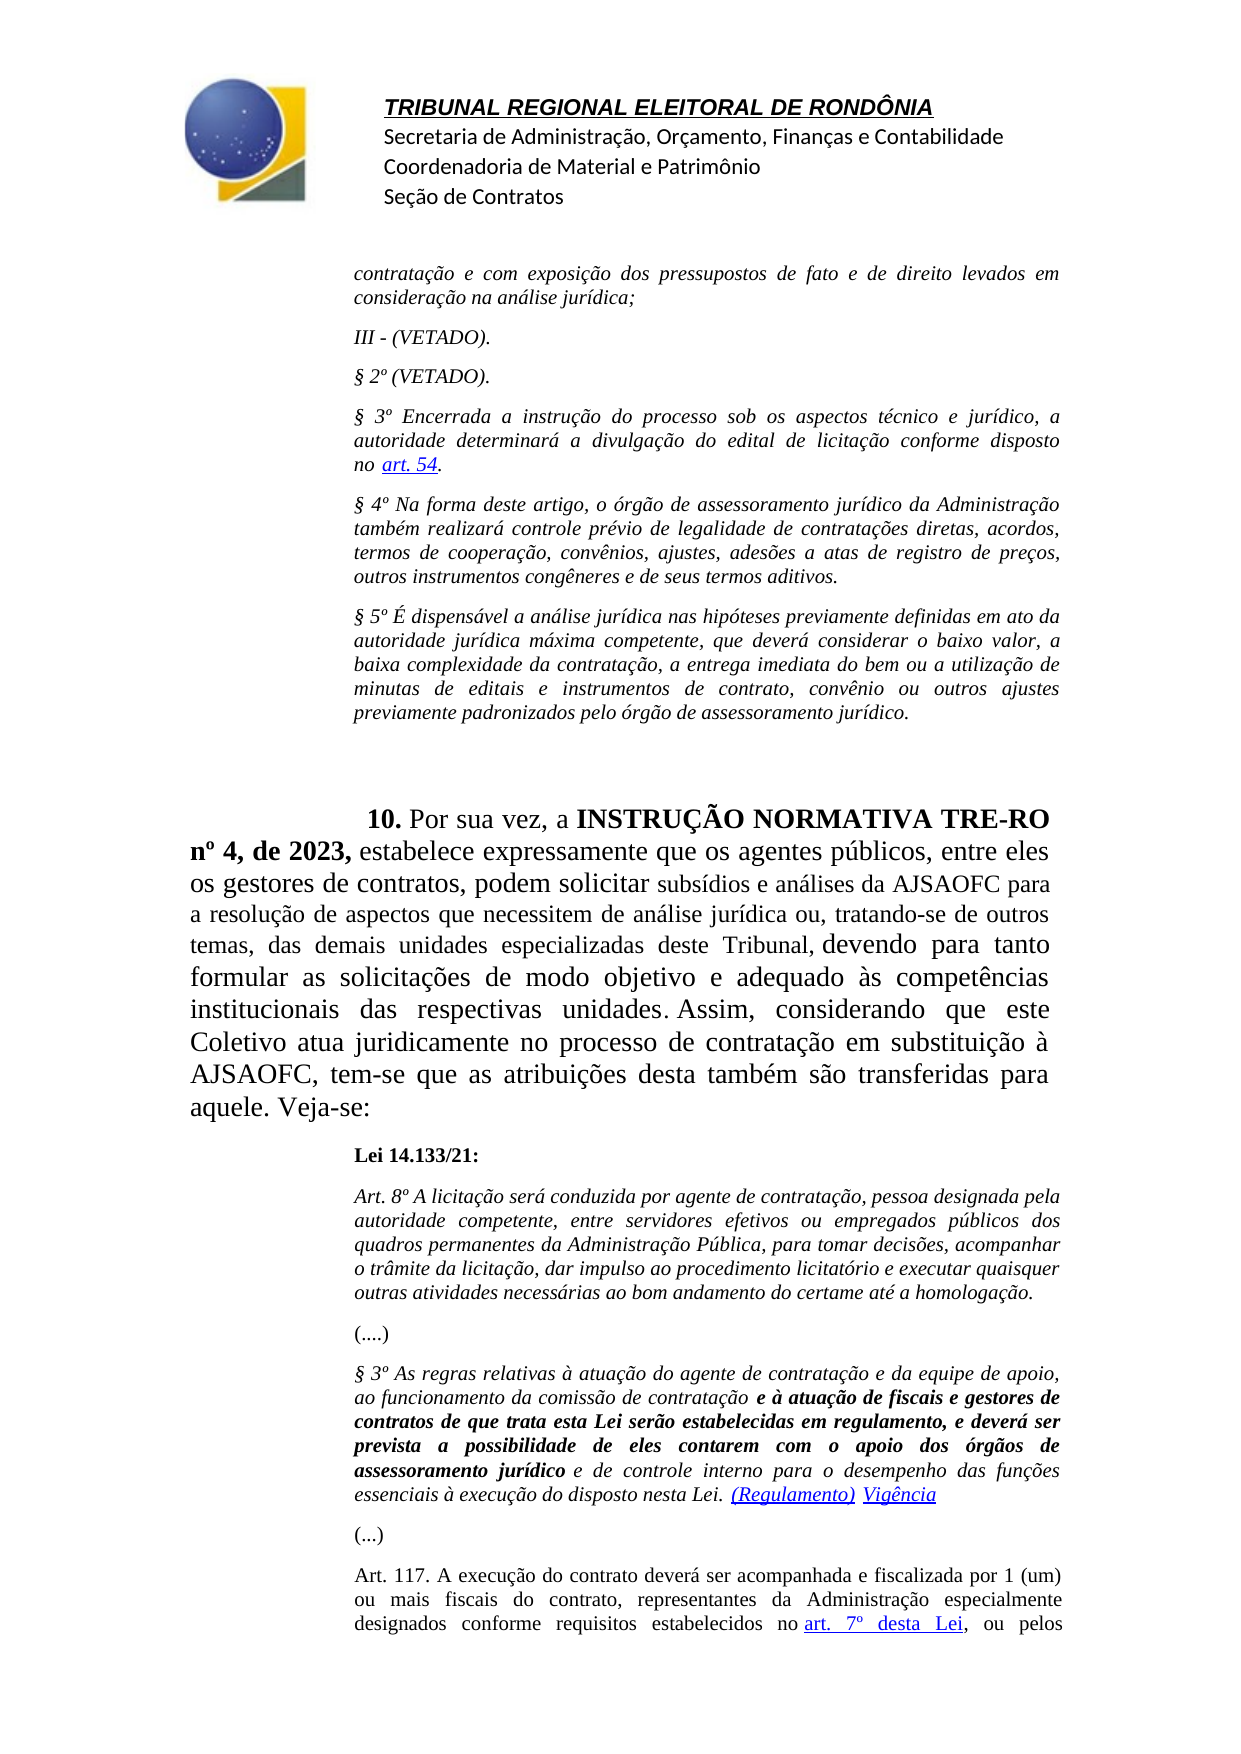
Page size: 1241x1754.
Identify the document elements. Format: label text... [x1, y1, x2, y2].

text III - (VETADO). [354, 324, 1063, 349]
text (...) [354, 1522, 1063, 1546]
text Art. 117. A execução do contrato deverá ser acompanhada e fiscalizada por 1 (um) ou mais fiscais do contrato, representantes da Administração especialmente designados conforme requisitos estabelecidos no art. 7º desta Lei, ou pelos [354, 1563, 1063, 1635]
text Art. 8º A licitação será conduzida por agente de contratação, pessoa designada pela autoridade competente, entre servidores efetivos ou empregados públicos dos quadros permanentes da Administração Pública, para tomar decisões, acompanhar o trâmite da licitação, dar impulso ao procedimento licitatório e executar quaisquer outras atividades necessárias ao bom andamento do certame até a homologação. [354, 1183, 1063, 1304]
text Lei 14.133/21: [354, 1143, 1063, 1167]
text § 4º Na forma deste artigo, o órgão de assessoramento jurídico da Administração também realizará controle prévio de legalidade de contratações diretas, acordos, termos de cooperação, convênios, ajustes, adesões a atas de registro de preços, outros instrumentos congêneres e de seus termos aditivos. [354, 492, 1063, 588]
text § 3º Encerrada a instrução do processo sob os aspectos técnico e jurídico, a autoridade determinará a divulgação do edital de licitação conforme disposto no art. 54. [354, 404, 1063, 476]
text § 2º (VETADO). [354, 364, 1063, 388]
text § 3º As regras relativas à atuação do agente de contratação e da equipe de apoio, ao funcionamento da comissão de contratação e à atuação de fiscais e gestores de contratos de que trata esta Lei serão estabelecidas em regulamento, e deverá ser prevista a possibilidade de eles contarem com o apoio dos órgãos de assessoramento jurídico e de controle interno para o desempenho das funções essenciais à execução do disposto nesta Lei. (Regulamento) Vigência [354, 1361, 1063, 1506]
text (....) [354, 1321, 1063, 1344]
text § 5º É dispensável a análise jurídica nas hipóteses previamente definidas em ato da autoridade jurídica máxima competente, que deverá considerar o baixo valor, a baixa complexidade da contratação, a entrega imediata do bem ou a utilização de minutas de editais e instrumentos de contrato, convênio ou outros ajustes previamente padronizados pelo órgão de assessoramento jurídico. [354, 604, 1063, 724]
text 10. Por sua vez, a INSTRUÇÃO NORMATIVA TRE-RO nº 4, de 2023, estabelece expressamente que os agentes públicos, entre eles os gestores de contratos, podem solicitar subsídios e análises da AJSAOFC para a resolução de aspectos que necessitem de análise jurídica ou, tratando-se de outros temas, das demais unidades especializadas deste Tribunal, devendo para tanto formular as solicitações de modo objetivo e adequado às competências institucionais das respectivas unidades. Assim, considerando que este Coletivo atua juridicamente no processo de contratação em substituição à AJSAOFC, tem-se que as atribuições desta também são transferidas para aquele. Veja-se: [190, 802, 1051, 1122]
text contratação e com exposição dos pressupostos de fato e de direito levados em consideração na análise jurídica; [354, 261, 1063, 309]
